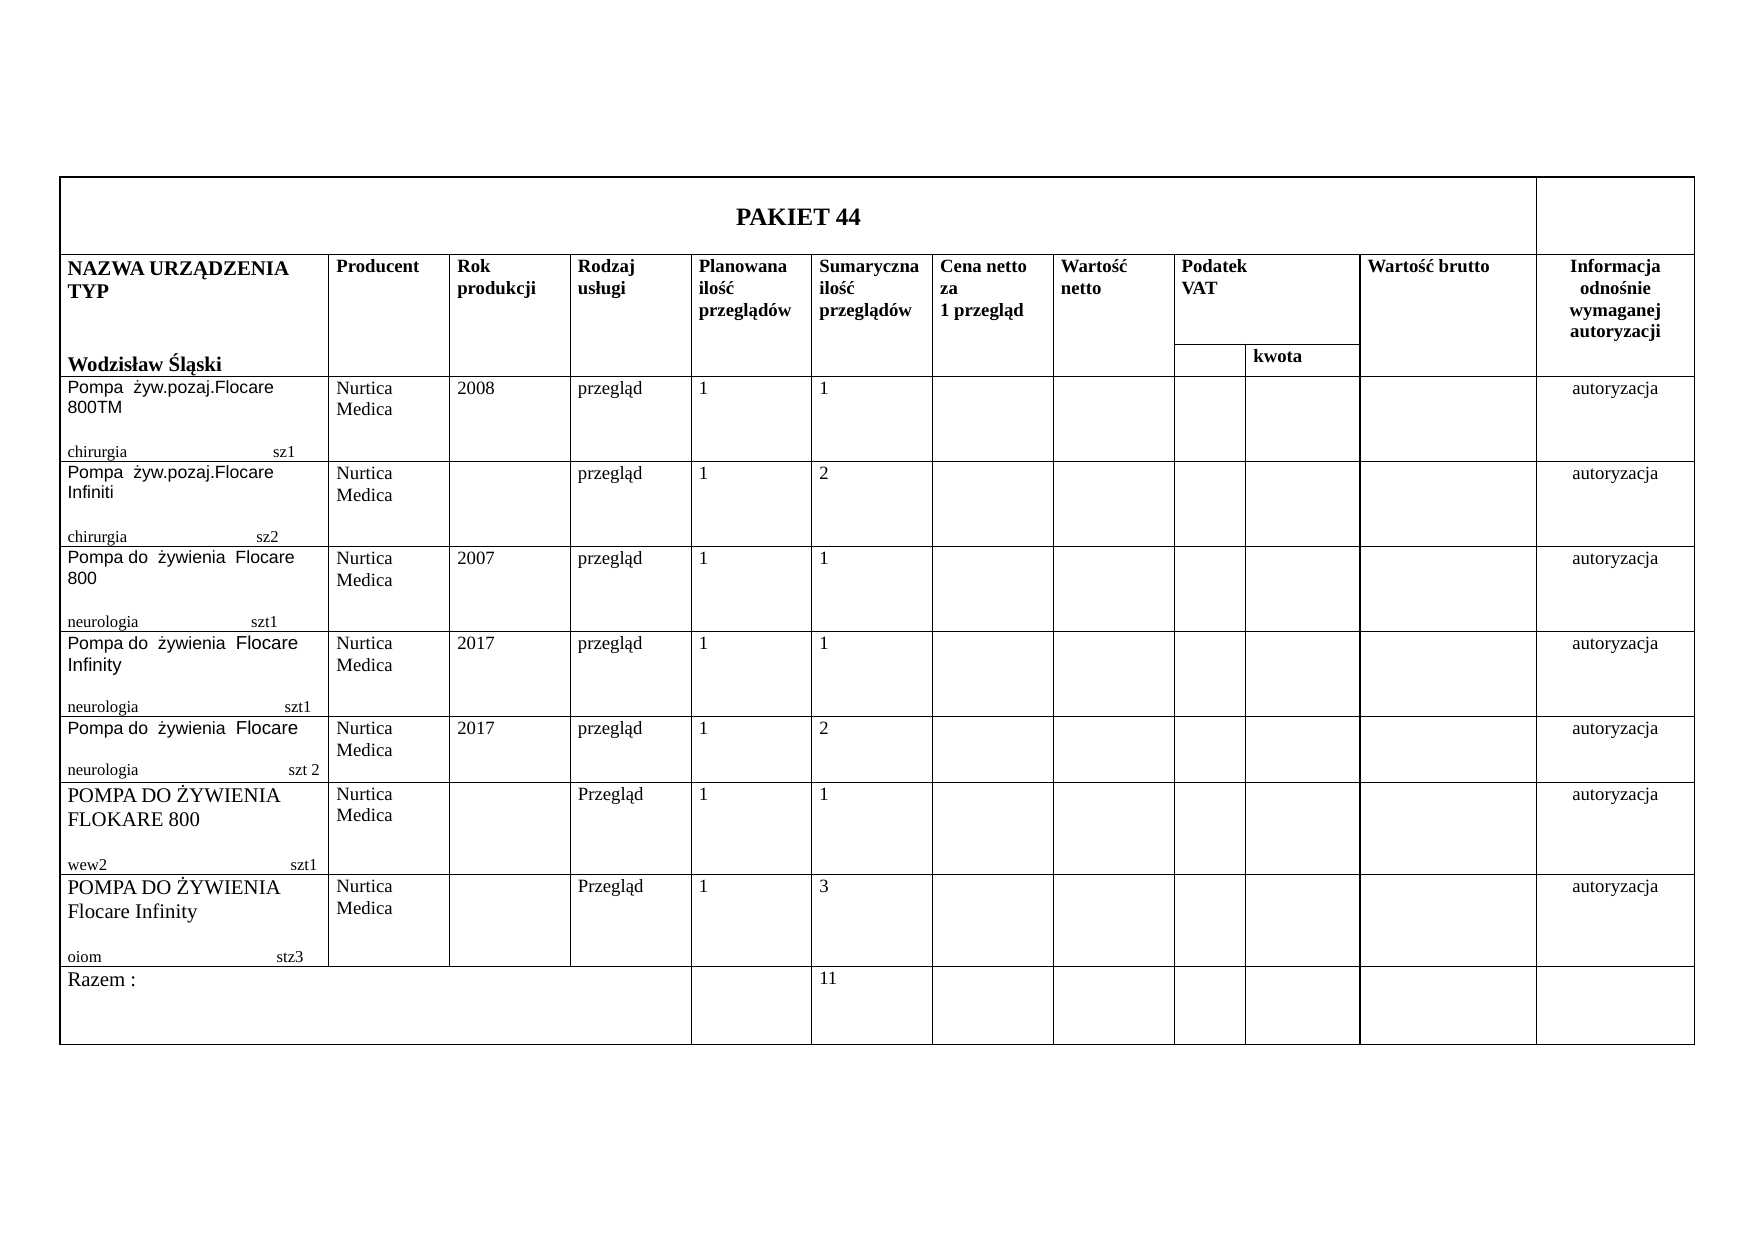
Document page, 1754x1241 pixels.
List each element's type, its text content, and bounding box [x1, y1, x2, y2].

table_cell 1 [692, 632, 811, 716]
table_cell [1175, 547, 1245, 631]
table_cell [933, 967, 1053, 1044]
table_cell 2017 [450, 717, 570, 782]
table_cell 1 [812, 377, 932, 461]
table_cell [933, 875, 1053, 966]
table_cell Wartość brutto [1361, 255, 1536, 376]
table_cell [933, 547, 1053, 631]
table_cell 2017 [450, 632, 570, 716]
table_cell autoryzacja [1537, 632, 1694, 716]
table_cell przegląd [571, 377, 691, 461]
table_cell Rok produkcji [450, 255, 570, 376]
table_cell [1361, 783, 1536, 874]
table_cell Pompa żyw.pozaj.Flocare 800TM chirurgia sz1 [61, 377, 328, 461]
table_cell 2007 [450, 547, 570, 631]
table_cell [1175, 462, 1245, 546]
table_cell Pompa do żywienia Flocare Infinity neurologia szt1 [61, 632, 328, 716]
table_cell [1246, 547, 1359, 631]
table_cell Pompa żyw.pozaj.Flocare Infiniti chirurgia sz2 [61, 462, 328, 546]
table_cell POMPA DO ŻYWIENIA FLOKARE 800 wew2 szt1 [61, 783, 328, 874]
table_cell [1054, 717, 1174, 782]
table_cell [1246, 783, 1359, 874]
table_cell [1054, 462, 1174, 546]
table_cell autoryzacja [1537, 783, 1694, 874]
table_header [1537, 178, 1694, 254]
table_cell przegląd [571, 462, 691, 546]
table_cell [1361, 632, 1536, 716]
table_cell [1246, 875, 1359, 966]
table_cell [933, 783, 1053, 874]
table_cell [1175, 717, 1245, 782]
table_cell [1175, 632, 1245, 716]
table_cell [1054, 632, 1174, 716]
table_cell Wartość netto [1054, 255, 1174, 376]
table_cell autoryzacja [1537, 717, 1694, 782]
table_cell Nurtica Medica [329, 547, 449, 631]
table_cell Informacja odnośnie wymaganej autoryzacji [1537, 255, 1694, 376]
table_cell przegląd [571, 547, 691, 631]
table_cell [450, 462, 570, 546]
table_cell Nurtica Medica [329, 377, 449, 461]
table_cell [1361, 462, 1536, 546]
table_header PAKIET 44 [61, 178, 1536, 254]
table_cell Producent [329, 255, 449, 376]
table_cell 2 [812, 717, 932, 782]
table_cell [450, 783, 570, 874]
table_cell 1 [692, 377, 811, 461]
table_cell [1246, 967, 1359, 1044]
table_cell [933, 717, 1053, 782]
table_cell 1 [812, 547, 932, 631]
table_cell 2 [812, 462, 932, 546]
table_cell [1054, 967, 1174, 1044]
table_cell Sumaryczna ilość przeglądów [812, 255, 932, 376]
table_cell  [1175, 345, 1245, 376]
table_cell [1537, 967, 1694, 1044]
table_cell [933, 377, 1053, 461]
table_cell Planowana ilość przeglądów [692, 255, 811, 376]
table_cell Cena netto za 1 przegląd [933, 255, 1053, 376]
table_cell 11 [812, 967, 932, 1044]
table_cell [1361, 377, 1536, 461]
table_cell 3 [812, 875, 932, 966]
table_cell Pompa do żywienia Flocare neurologia szt 2 [61, 717, 328, 782]
table_cell [1246, 377, 1359, 461]
table_cell Pompa do żywienia Flocare 800 neurologia szt1 [61, 547, 328, 631]
table_cell autoryzacja [1537, 377, 1694, 461]
table_cell 1 [692, 783, 811, 874]
table_cell [1361, 717, 1536, 782]
table_cell Przegląd [571, 783, 691, 874]
table_cell [933, 462, 1053, 546]
table_cell [1175, 377, 1245, 461]
table_cell [1246, 462, 1359, 546]
table_cell kwota [1246, 345, 1359, 376]
table_cell [1175, 875, 1245, 966]
table_cell [1054, 783, 1174, 874]
table_cell autoryzacja [1537, 547, 1694, 631]
table_cell POMPA DO ŻYWIENIA Flocare Infinity oiom stz3 [61, 875, 328, 966]
table_cell przegląd [571, 717, 691, 782]
table_cell [1361, 875, 1536, 966]
table_cell [1246, 632, 1359, 716]
table_cell przegląd [571, 632, 691, 716]
table_cell Nurtica Medica [329, 783, 449, 874]
table_cell Nurtica Medica [329, 875, 449, 966]
table_cell Nurtica Medica [329, 717, 449, 782]
table_cell [1054, 547, 1174, 631]
table_cell [933, 632, 1053, 716]
table_cell Przegląd [571, 875, 691, 966]
table_cell 1 [692, 875, 811, 966]
table_cell Nurtica Medica [329, 462, 449, 546]
table_cell NAZWA URZĄDZENIA TYP Wodzisław Śląski [61, 255, 328, 376]
table_cell 1 [692, 717, 811, 782]
table_cell [1175, 967, 1245, 1044]
table_cell 1 [812, 783, 932, 874]
table_cell [1054, 377, 1174, 461]
table_cell 1 [692, 462, 811, 546]
table_cell [1361, 547, 1536, 631]
table_cell autoryzacja [1537, 462, 1694, 546]
table_cell 1 [812, 632, 932, 716]
table_cell Nurtica Medica [329, 632, 449, 716]
table_cell [1054, 875, 1174, 966]
table_cell autoryzacja [1537, 875, 1694, 966]
table_cell [1361, 967, 1536, 1044]
table_cell Podatek VAT [1175, 255, 1359, 344]
table_cell [692, 967, 811, 1044]
table_cell [1175, 783, 1245, 874]
table_cell Rodzaj usługi [571, 255, 691, 376]
table_cell Razem : [61, 967, 691, 1044]
table_cell 1 [692, 547, 811, 631]
table_cell 2008 [450, 377, 570, 461]
table_cell [450, 875, 570, 966]
table_cell [1246, 717, 1359, 782]
